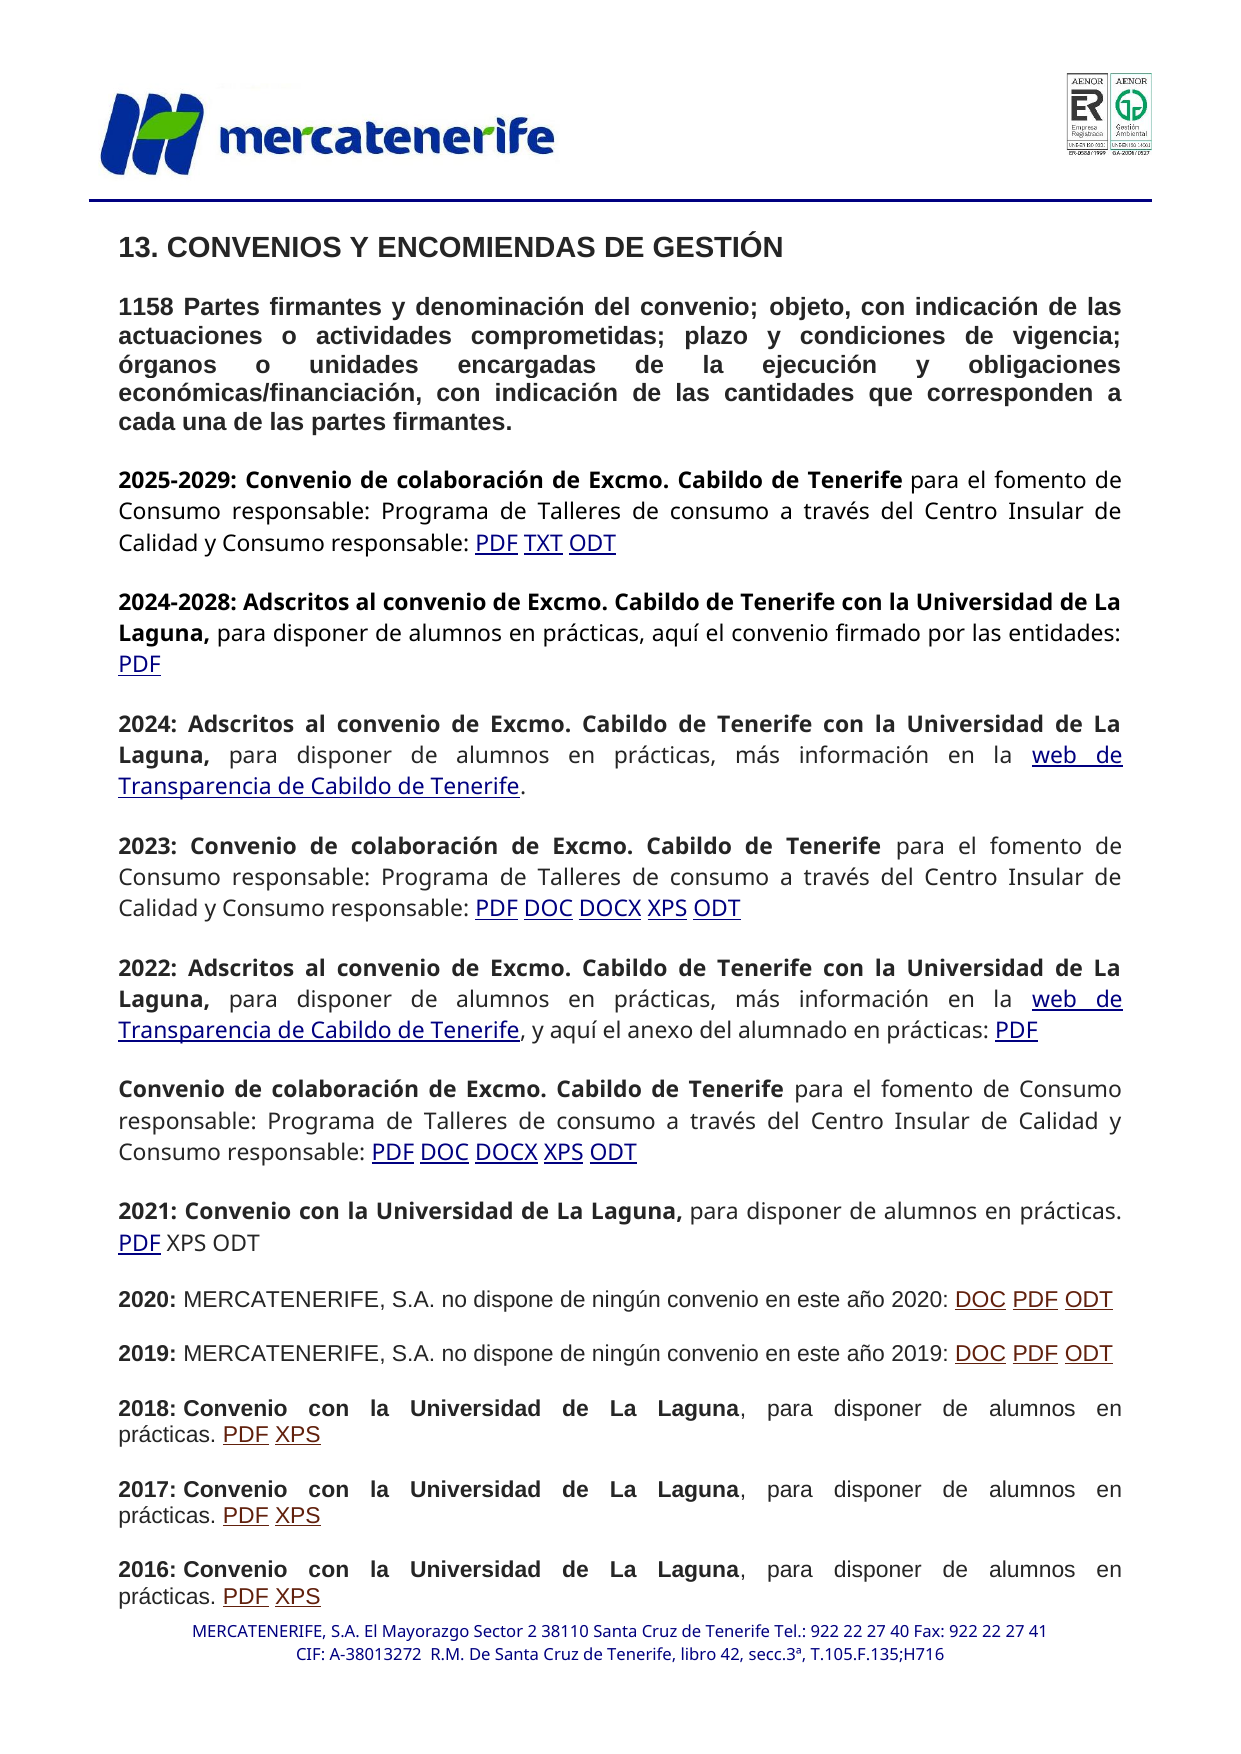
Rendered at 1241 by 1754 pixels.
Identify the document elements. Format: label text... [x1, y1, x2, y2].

text Convenio de colaboración de Excmo. Cabildo de Tenerife para el fomento de Consumo responsable: Programa de Talleres de consumo a través del Centro Insular de Calidad y Consumo responsable: PDF DOC DOCX XPS ODT [118, 1073, 1122, 1167]
text 2020: MERCATENERIFE, S.A. no dispone de ningún convenio en este año 2020: DOC PDF ODT [118, 1286, 1122, 1312]
text 2017: Convenio con la Universidad de La Laguna, para disponer de alumnos en prácticas. PDF XPS [118, 1476, 1122, 1528]
text 2023: Convenio de colaboración de Excmo. Cabildo de Tenerife para el fomento de Consumo responsable: Programa de Talleres de consumo a través del Centro Insular de Calidad y Consumo responsable: PDF DOC DOCX XPS ODT [118, 829, 1122, 923]
text 2025-2029: Convenio de colaboración de Excmo. Cabildo de Tenerife para el fomento de Consumo responsable: Programa de Talleres de consumo a través del Centro Insular de Calidad y Consumo responsable: PDF TXT ODT [118, 464, 1122, 558]
text 2024-2028: Adscritos al convenio de Excmo. Cabildo de Tenerife con la Universidad de La Laguna, para disponer de alumnos en prácticas, aquí el convenio firmado por las entidades: PDF [118, 586, 1122, 679]
text 2018: Convenio con la Universidad de La Laguna, para disponer de alumnos en prácticas. PDF XPS [118, 1395, 1122, 1447]
text 13. CONVENIOS Y ENCOMIENDAS DE GESTIÓN [118, 230, 1122, 264]
text 2022: Adscritos al convenio de Excmo. Cabildo de Tenerife con la Universidad de La Laguna, para disponer de alumnos en prácticas, más información en la web de Transparencia de Cabildo de Tenerife, y aquí el anexo del alumnado en prácticas: PDF [118, 951, 1122, 1045]
text 2024: Adscritos al convenio de Excmo. Cabildo de Tenerife con la Universidad de La Laguna, para disponer de alumnos en prácticas, más información en la web de Transparencia de Cabildo de Tenerife. [118, 708, 1122, 801]
text 1158 Partes firmantes y denominación del convenio; objeto, con indicación de las actuaciones o actividades comprometidas; plazo y condiciones de vigencia; órganos o unidades encargadas de la ejecución y obligaciones económicas/financiación, con indicación de las cantidades que corresponden a cada una de las partes firmantes. [118, 292, 1122, 436]
text 2019: MERCATENERIFE, S.A. no dispone de ningún convenio en este año 2019: DOC PDF ODT [118, 1340, 1122, 1367]
text 2021: Convenio con la Universidad de La Laguna, para disponer de alumnos en prácticas. PDF XPS ODT [118, 1195, 1122, 1258]
text 2016: Convenio con la Universidad de La Laguna, para disponer de alumnos en prácticas. PDF XPS [118, 1556, 1122, 1609]
